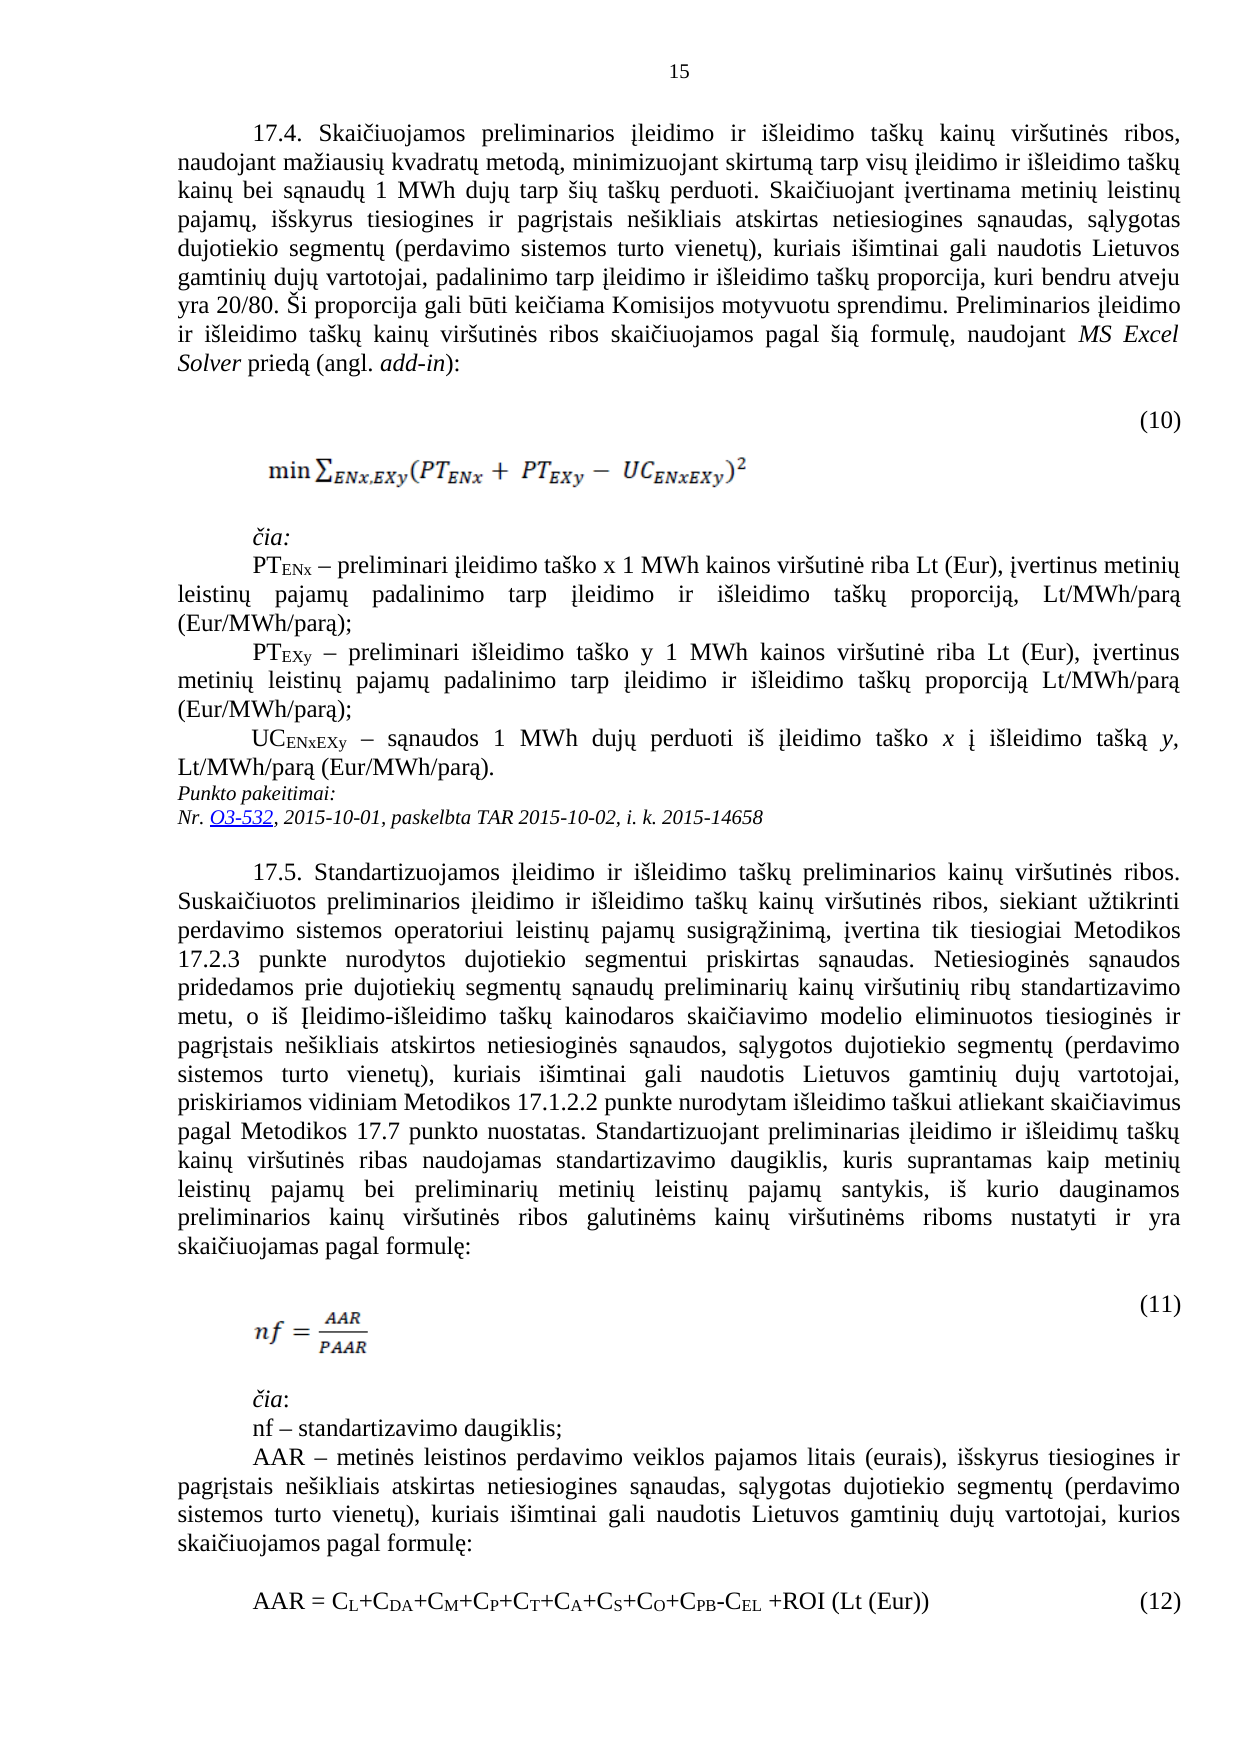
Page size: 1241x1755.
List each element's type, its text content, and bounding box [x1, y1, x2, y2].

text UCENxEXy – sąnaudos 1 MWh dujų perduoti iš įleidimo taško x į išleidimo tašką y, Lt/MWh/parą (Eur/MWh/parą). [177, 723, 1181, 781]
text 17.4. Skaičiuojamos preliminarios įleidimo ir išleidimo taškų kainų viršutinės ribos, naudojant mažiausių kvadratų metodą, minimizuojant skirtumą tarp visų įleidimo ir išleidimo taškų kainų bei sąnaudų 1 MWh dujų tarp šių taškų perduoti. Skaičiuojant įvertinama metinių leistinų pajamų, išskyrus tiesiogines ir pagrįstais nešikliais atskirtas netiesiogines sąnaudas, sąlygotas dujotiekio segmentų (perdavimo sistemos turto vienetų), kuriais išimtinai gali naudotis Lietuvos gamtinių dujų vartotojai, padalinimo tarp įleidimo ir išleidimo taškų proporcija, kuri bendru atveju yra 20/80. Ši proporcija gali būti keičiama Komisijos motyvuotu sprendimu. Preliminarios įleidimo ir išleidimo taškų kainų viršutinės ribos skaičiuojamos pagal šią formulę, naudojant MS Excel Solver priedą (angl. add-in): [177, 118, 1181, 377]
text PTENx – preliminari įleidimo taško x 1 MWh kainos viršutinė riba Lt (Eur), įvertinus metinių leistinų pajamų padalinimo tarp įleidimo ir išleidimo taškų proporciją, Lt/MWh/parą (Eur/MWh/parą); [177, 551, 1181, 637]
text (11) [177, 1289, 1181, 1356]
text Nr. O3-532, 2015-10-01, paskelbta TAR 2015-10-02, i. k. 2015-14658 [177, 804, 1181, 829]
text čia: [177, 1384, 1181, 1413]
text čia: [177, 522, 1181, 551]
text AAR = CL+CDA+CM+CP+CT+CA+CS+CO+CPB-CEL +ROI (Lt (Eur)) (12) [177, 1586, 1181, 1614]
text nf – standartizavimo daugiklis; [177, 1413, 1181, 1442]
text 17.5. Standartizuojamos įleidimo ir išleidimo taškų preliminarios kainų viršutinės ribos. Suskaičiuotos preliminarios įleidimo ir išleidimo taškų kainų viršutinės ribos, siekiant užtikrinti perdavimo sistemos operatoriui leistinų pajamų susigrąžinimą, įvertina tik tiesiogiai Metodikos 17.2.3 punkte nurodytos dujotiekio segmentui priskirtas sąnaudas. Netiesioginės sąnaudos pridedamos prie dujotiekių segmentų sąnaudų preliminarių kainų viršutinių ribų standartizavimo metu, o iš Įleidimo-išleidimo taškų kainodaros skaičiavimo modelio eliminuotos tiesioginės ir pagrįstais nešikliais atskirtos netiesioginės sąnaudos, sąlygotos dujotiekio segmentų (perdavimo sistemos turto vienetų), kuriais išimtinai gali naudotis Lietuvos gamtinių dujų vartotojai, priskiriamos vidiniam Metodikos 17.1.2.2 punkte nurodytam išleidimo taškui atliekant skaičiavimus pagal Metodikos 17.7 punkto nuostatas. Standartizuojant preliminarias įleidimo ir išleidimų taškų kainų viršutinės ribas naudojamas standartizavimo daugiklis, kuris suprantamas kaip metinių leistinų pajamų bei preliminarių metinių leistinų pajamų santykis, iš kurio dauginamos preliminarios kainų viršutinės ribos galutinėms kainų viršutinėms riboms nustatyti ir yra skaičiuojamas pagal formulę: [177, 857, 1181, 1260]
text AAR – metinės leistinos perdavimo veiklos pajamos litais (eurais), išskyrus tiesiogines ir pagrįstais nešikliais atskirtas netiesiogines sąnaudas, sąlygotas dujotiekio segmentų (perdavimo sistemos turto vienetų), kuriais išimtinai gali naudotis Lietuvos gamtinių dujų vartotojai, kurios skaičiuojamos pagal formulę: [177, 1442, 1181, 1557]
text Punkto pakeitimai: [177, 781, 1181, 804]
text (10) [177, 406, 1181, 493]
text PTEXy – preliminari išleidimo taško y 1 MWh kainos viršutinė riba Lt (Eur), įvertinus metinių leistinų pajamų padalinimo tarp įleidimo ir išleidimo taškų proporciją Lt/MWh/parą (Eur/MWh/parą); [177, 637, 1181, 723]
